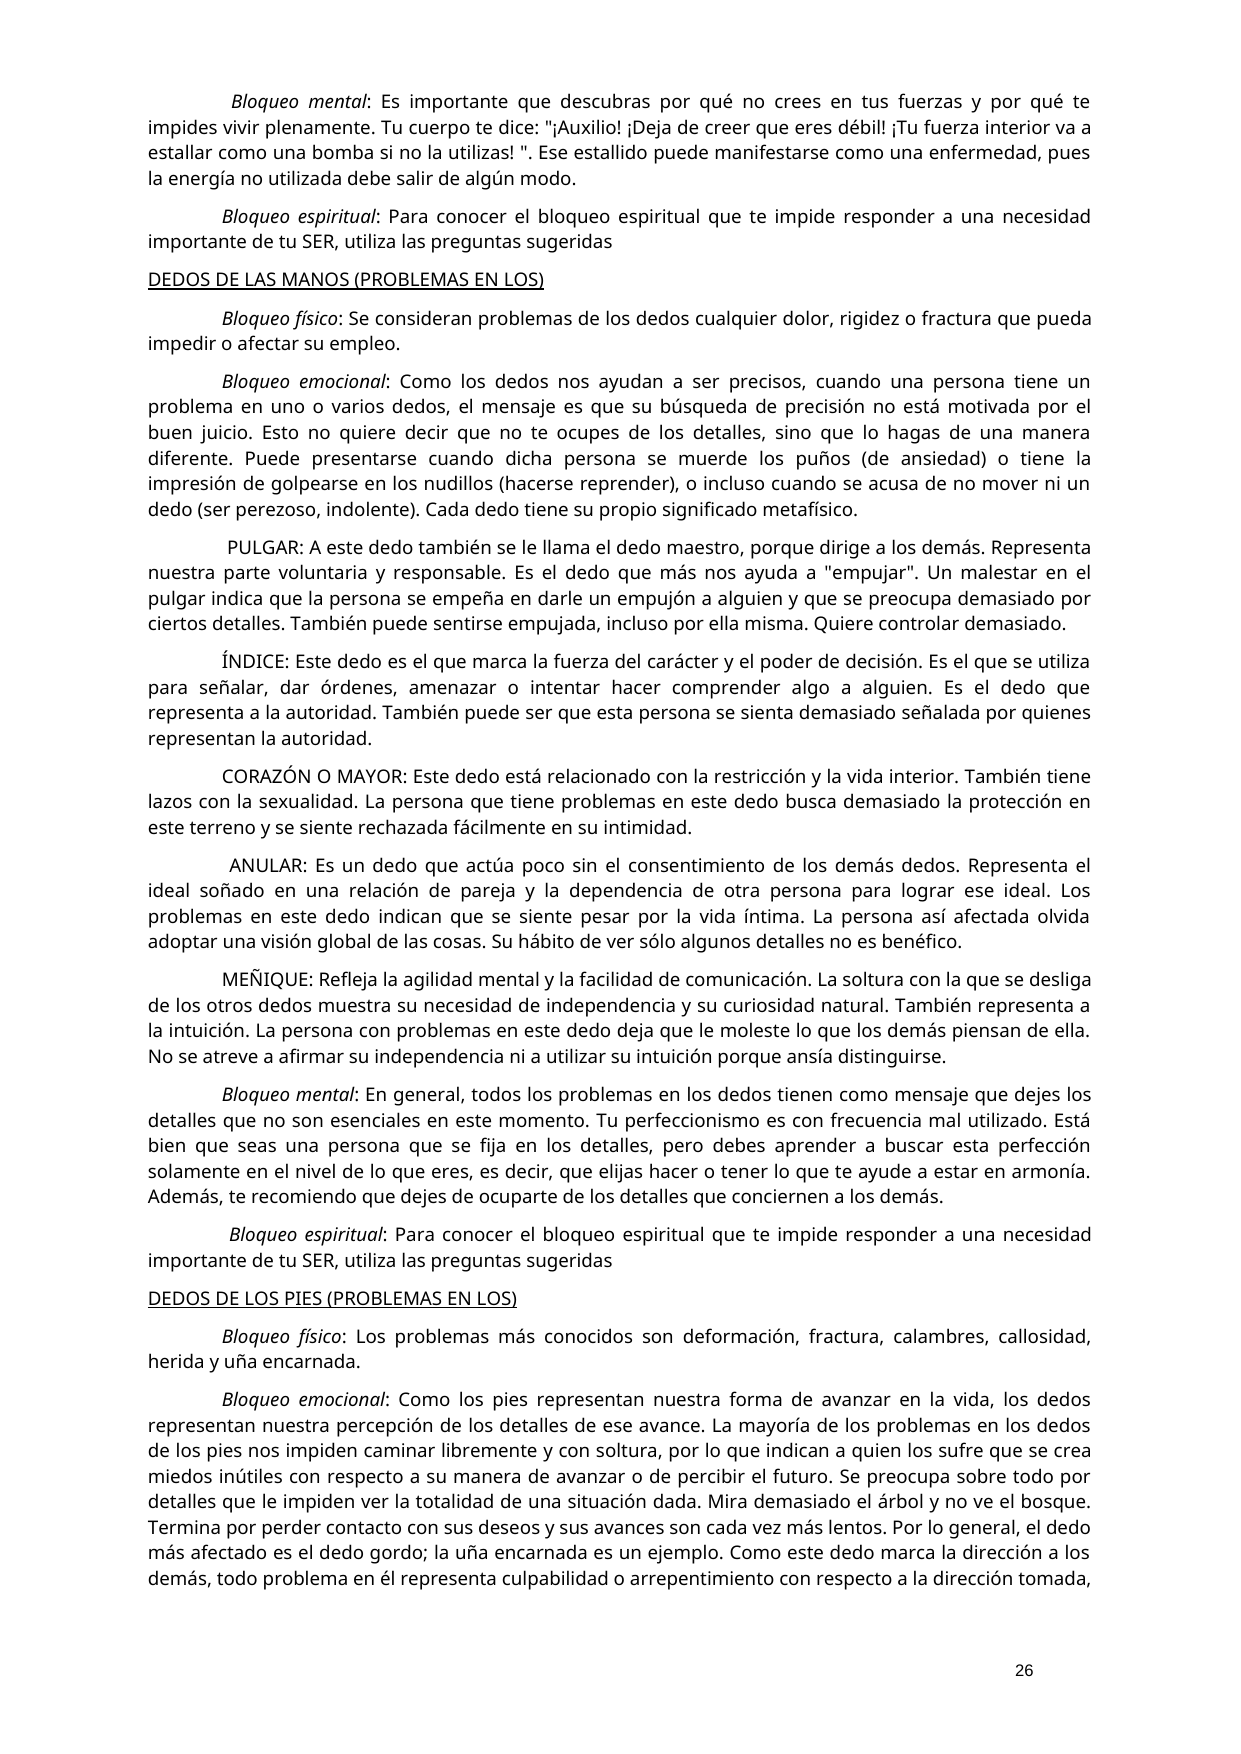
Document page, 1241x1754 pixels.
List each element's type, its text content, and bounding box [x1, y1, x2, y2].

text Bloqueo emocional: Como los dedos nos ayudan a ser precisos, cuando una persona tiene un problema en uno o varios dedos, el mensaje es que su búsqueda de precisión no está motivada por el buen juicio. Esto no quiere decir que no te ocupes de los detalles, sino que lo hagas de una manera diferente. Puede presentarse cuando dicha persona se muerde los puños (de ansiedad) o tiene la impresión de golpearse en los nudillos (hacerse reprender), o incluso cuando se acusa de no mover ni un dedo (ser perezoso, indolente). Cada dedo tiene su propio significado metafísico. [148, 368, 1092, 521]
text Bloqueo mental: Es importante que descubras por qué no crees en tus fuerzas y por qué te impides vivir plenamente. Tu cuerpo te dice: "¡Auxilio! ¡Deja de creer que eres débil! ¡Tu fuerza interior va a estallar como una bomba si no la utilizas! ". Ese estallido puede manifestarse como una enfermedad, pues la energía no utilizada debe salir de algún modo. [148, 89, 1092, 191]
text CORAZÓN O MAYOR: Este dedo está relacionado con la restricción y la vida interior. También tiene lazos con la sexualidad. La persona que tiene problemas en este dedo busca demasiado la protección en este terreno y se siente rechazada fácilmente en su intimidad. [148, 763, 1092, 840]
text ÍNDICE: Este dedo es el que marca la fuerza del carácter y el poder de decisión. Es el que se utiliza para señalar, dar órdenes, amenazar o intentar hacer comprender algo a alguien. Es el dedo que representa a la autoridad. También puede ser que esta persona se sienta demasiado señalada por quienes representan la autoridad. [148, 648, 1092, 751]
text Bloqueo emocional: Como los pies representan nuestra forma de avanzar en la vida, los dedos representan nuestra percepción de los detalles de ese avance. La mayoría de los problemas en los dedos de los pies nos impiden caminar libremente y con soltura, por lo que indican a quien los sufre que se crea miedos inútiles con respecto a su manera de avanzar o de percibir el futuro. Se preocupa sobre todo por detalles que le impiden ver la totalidad de una situación dada. Mira demasiado el árbol y no ve el bosque. Termina por perder contacto con sus deseos y sus avances son cada vez más lentos. Por lo general, el dedo más afectado es el dedo gordo; la uña encarnada es un ejemplo. Como este dedo marca la dirección a los demás, todo problema en él representa culpabilidad o arrepentimiento con respecto a la dirección tomada, [148, 1387, 1092, 1591]
text MEÑIQUE: Refleja la agilidad mental y la facilidad de comunicación. La soltura con la que se desliga de los otros dedos muestra su necesidad de independencia y su curiosidad natural. También representa a la intuición. La persona con problemas en este dedo deja que le moleste lo que los demás piensan de ella. No se atreve a afirmar su independencia ni a utilizar su intuición porque ansía distinguirse. [148, 967, 1092, 1069]
text ANULAR: Es un dedo que actúa poco sin el consentimiento de los demás dedos. Representa el ideal soñado en una relación de pareja y la dependencia de otra persona para lograr ese ideal. Los problemas en este dedo indican que se siente pesar por la vida íntima. La persona así afectada olvida adoptar una visión global de las cosas. Su hábito de ver sólo algunos detalles no es benéfico. [148, 852, 1092, 954]
text Bloqueo mental: En general, todos los problemas en los dedos tienen como mensaje que dejes los detalles que no son esenciales en este momento. Tu perfeccionismo es con frecuencia mal utilizado. Está bien que seas una persona que se fija en los detalles, pero debes aprender a buscar esta perfección solamente en el nivel de lo que eres, es decir, que elijas hacer o tener lo que te ayude a estar en armonía. Además, te recomiendo que dejes de ocuparte de los detalles que conciernen a los demás. [148, 1081, 1092, 1209]
text Bloqueo físico: Los problemas más conocidos son deformación, fractura, calambres, callosidad, herida y uña encarnada. [148, 1323, 1092, 1374]
text DEDOS DE LAS MANOS (problemas en los) [148, 267, 1092, 292]
text Bloqueo espiritual: Para conocer el bloqueo espiritual que te impide responder a una necesidad importante de tu SER, utiliza las preguntas sugeridas [148, 203, 1092, 254]
text DEDOS DE LOS PIES (problemas en los) [148, 1285, 1092, 1311]
text PULGAR: A este dedo también se le llama el dedo maestro, porque dirige a los demás. Representa nuestra parte voluntaria y responsable. Es el dedo que más nos ayuda a "empujar". Un malestar en el pulgar indica que la persona se empeña en darle un empujón a alguien y que se preocupa demasiado por ciertos detalles. También puede sentirse empujada, incluso por ella misma. Quiere controlar demasiado. [148, 534, 1092, 636]
text Bloqueo espiritual: Para conocer el bloqueo espiritual que te impide responder a una necesidad importante de tu SER, utiliza las preguntas sugeridas [148, 1221, 1092, 1272]
text Bloqueo físico: Se consideran problemas de los dedos cualquier dolor, rigidez o fractura que pueda impedir o afectar su empleo. [148, 305, 1092, 356]
